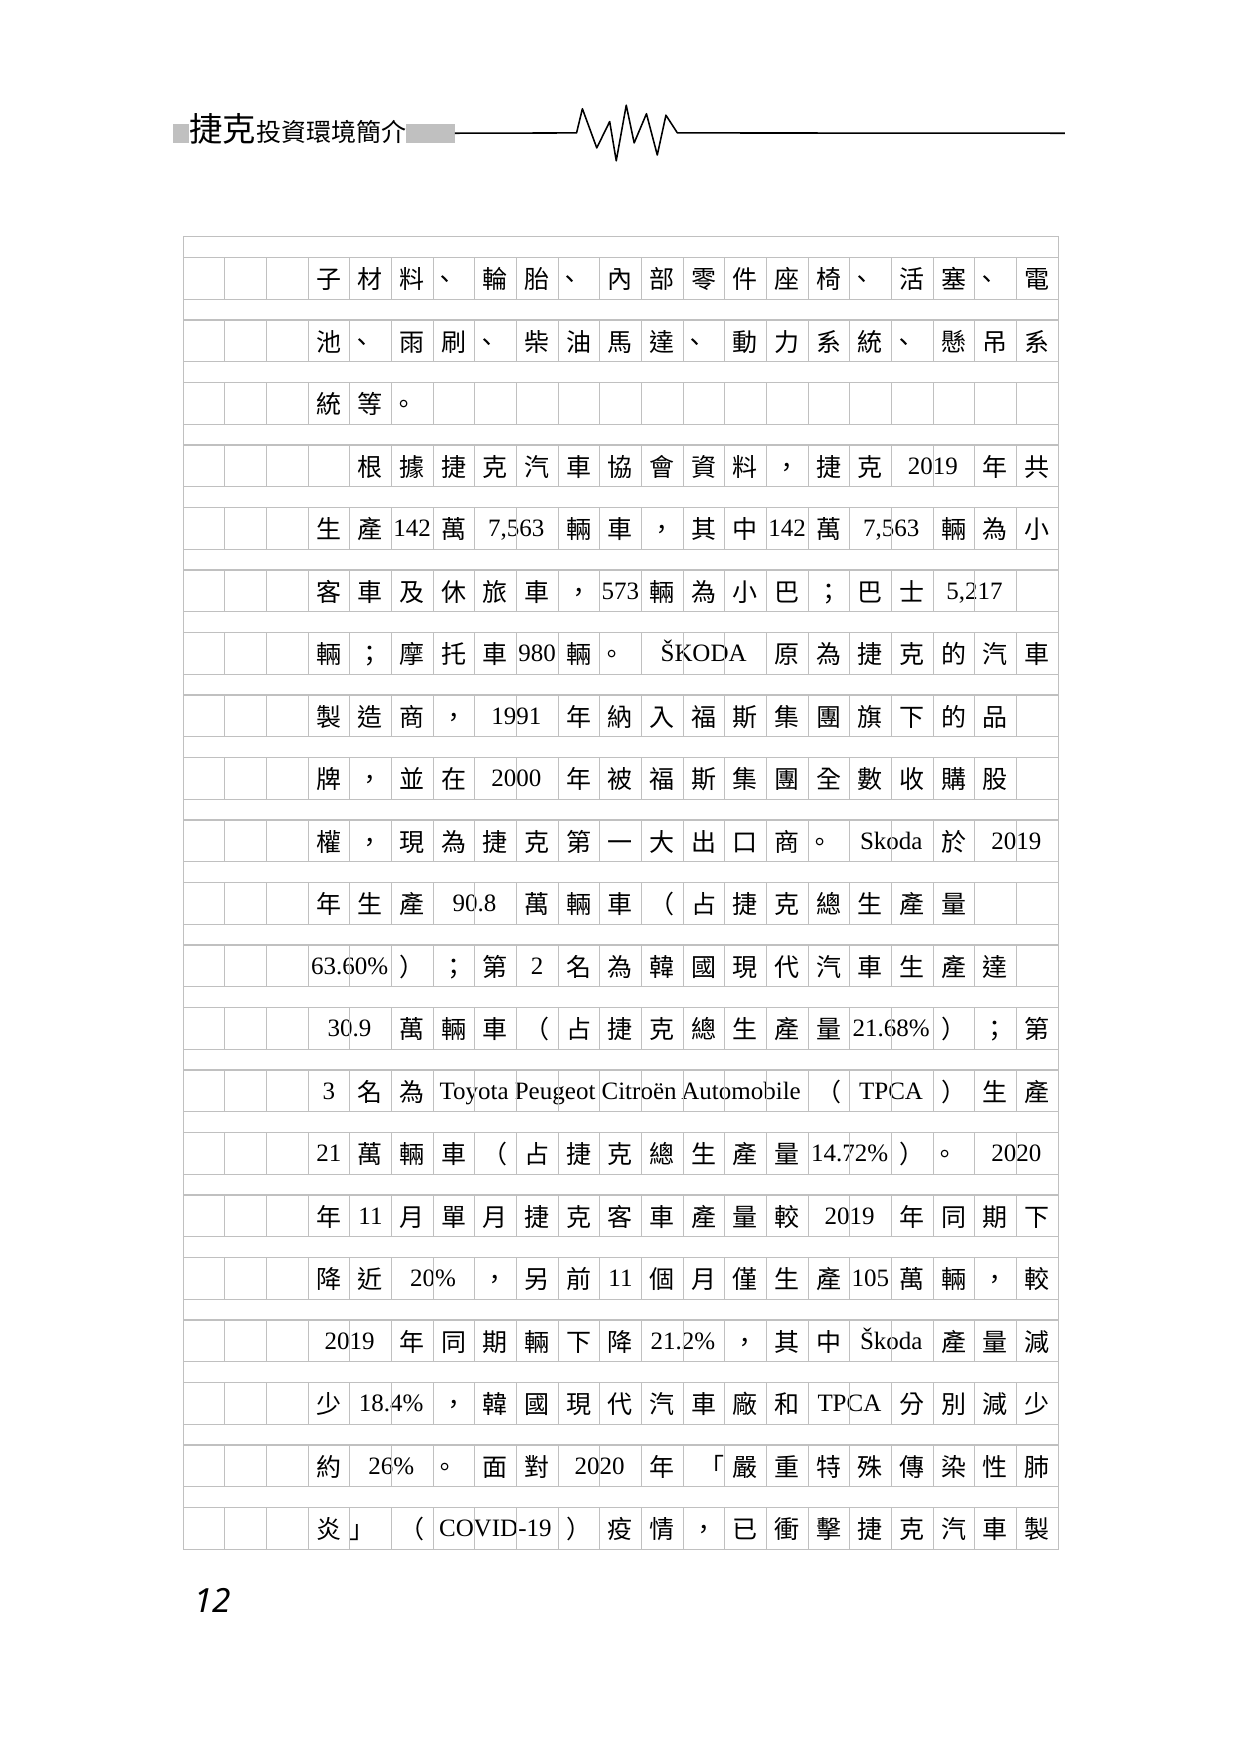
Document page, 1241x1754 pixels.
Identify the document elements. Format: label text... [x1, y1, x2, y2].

text 根據捷克汽車協會資料，捷克2019年共生產142萬7,563輛車，其中142萬7,563輛為小客車及休旅車，573輛為小巴；巴士5,217輛；摩托車980輛。ŠKODA原為捷克的汽車製造商，1991年納入福斯集團旗下的品牌，並在2000年被福斯集團全數收購股權，現為捷克第一大出口商。Skoda於2019年生產90.8萬輛車（占捷克總生產量63.60%）；第2名為韓國現代汽車生產達30.9萬輛車（占捷克總生產量21.68%）；第3名為Toyota Peugeot Citroën Automobile（TPCA）生產21萬輛車（占捷克總生產量14.72%）。2020年11月單月捷克客車產量較2019年同期下降近20%，另前11個月僅生產105萬輛，較2019年同期輛下降21.2%，其中Škoda產量減少18.4%，韓國現代汽車廠和TPCA分別減少約26%。面對2020年「嚴重特殊傳染性肺炎」（COVID-19）疫情，已衝擊捷克汽車製造業產能，並影響到捷克工業產出，汽車業已出現裁員情況。2021年汽車產業更因部分車用晶片供應短缺影響製造情況，使汽車半成品庫存出現增加情況。 [281, 800, 1058, 819]
text 根據捷克汽車協會資料，捷克2019年共生產142萬7,563輛車，其中142萬7,563輛為小客車及休旅車，573輛為小巴；巴士5,217輛；摩托車980輛。ŠKODA原為捷克的汽車製造商，1991年納入福斯集團旗下的品牌，並在2000年被福斯集團全數收購股權，現為捷克第一大出口商。Skoda於2019年生產90.8萬輛車（占捷克總生產量63.60%）；第2名為韓國現代汽車生產達30.9萬輛車（占捷克總生產量21.68%）；第3名為Toyota Peugeot Citroën Automobile（TPCA）生產21萬輛車（占捷克總生產量14.72%）。2020年11月單月捷克客車產量較2019年同期下降近20%，另前11個月僅生產105萬輛，較2019年同期輛下降21.2%，其中Škoda產量減少18.4%，韓國現代汽車廠和TPCA分別減少約26%。面對2020年「嚴重特殊傳染性肺炎」（COVID-19）疫情，已衝擊捷克汽車製造業產能，並影響到捷克工業產出，汽車業已出現裁員情況。2021年汽車產業更因部分車用晶片供應短缺影響製造情況，使汽車半成品庫存出現增加情況。 [281, 1050, 1058, 1069]
text 在車型方面，捷克產製以小客車為主。捷克汽車零配件工業競爭力強，幾乎歐洲車系均有含有捷克製之零配件。依據捷克投資發展局統計，1993年迄2017年，汽機車製造商及零配件業外人投資即達475件，全球前100大第一階汽車零配件供應鏈，56家已在捷克設廠，所生產之零配件十分廣泛，包括車燈、空調、冷卻器、車身、電子材料、輪胎、內部零件座椅、活塞、電池、雨刷、柴油馬達、動力系統、懸吊系統等。 [281, 300, 1058, 319]
text 根據捷克汽車協會資料，捷克2019年共生產142萬7,563輛車，其中142萬7,563輛為小客車及休旅車，573輛為小巴；巴士5,217輛；摩托車980輛。ŠKODA原為捷克的汽車製造商，1991年納入福斯集團旗下的品牌，並在2000年被福斯集團全數收購股權，現為捷克第一大出口商。Skoda於2019年生產90.8萬輛車（占捷克總生產量63.60%）；第2名為韓國現代汽車生產達30.9萬輛車（占捷克總生產量21.68%）；第3名為Toyota Peugeot Citroën Automobile（TPCA）生產21萬輛車（占捷克總生產量14.72%）。2020年11月單月捷克客車產量較2019年同期下降近20%，另前11個月僅生產105萬輛，較2019年同期輛下降21.2%，其中Škoda產量減少18.4%，韓國現代汽車廠和TPCA分別減少約26%。面對2020年「嚴重特殊傳染性肺炎」（COVID-19）疫情，已衝擊捷克汽車製造業產能，並影響到捷克工業產出，汽車業已出現裁員情況。2021年汽車產業更因部分車用晶片供應短缺影響製造情況，使汽車半成品庫存出現增加情況。 [281, 612, 1058, 632]
text 根據捷克汽車協會資料，捷克2019年共生產142萬7,563輛車，其中142萬7,563輛為小客車及休旅車，573輛為小巴；巴士5,217輛；摩托車980輛。ŠKODA原為捷克的汽車製造商，1991年納入福斯集團旗下的品牌，並在2000年被福斯集團全數收購股權，現為捷克第一大出口商。Skoda於2019年生產90.8萬輛車（占捷克總生產量63.60%）；第2名為韓國現代汽車生產達30.9萬輛車（占捷克總生產量21.68%）；第3名為Toyota Peugeot Citroën Automobile（TPCA）生產21萬輛車（占捷克總生產量14.72%）。2020年11月單月捷克客車產量較2019年同期下降近20%，另前11個月僅生產105萬輛，較2019年同期輛下降21.2%，其中Škoda產量減少18.4%，韓國現代汽車廠和TPCA分別減少約26%。面對2020年「嚴重特殊傳染性肺炎」（COVID-19）疫情，已衝擊捷克汽車製造業產能，並影響到捷克工業產出，汽車業已出現裁員情況。2021年汽車產業更因部分車用晶片供應短缺影響製造情況，使汽車半成品庫存出現增加情況。 [281, 675, 1058, 694]
text 根據捷克汽車協會資料，捷克2019年共生產142萬7,563輛車，其中142萬7,563輛為小客車及休旅車，573輛為小巴；巴士5,217輛；摩托車980輛。ŠKODA原為捷克的汽車製造商，1991年納入福斯集團旗下的品牌，並在2000年被福斯集團全數收購股權，現為捷克第一大出口商。Skoda於2019年生產90.8萬輛車（占捷克總生產量63.60%）；第2名為韓國現代汽車生產達30.9萬輛車（占捷克總生產量21.68%）；第3名為Toyota Peugeot Citroën Automobile（TPCA）生產21萬輛車（占捷克總生產量14.72%）。2020年11月單月捷克客車產量較2019年同期下降近20%，另前11個月僅生產105萬輛，較2019年同期輛下降21.2%，其中Škoda產量減少18.4%，韓國現代汽車廠和TPCA分別減少約26%。面對2020年「嚴重特殊傳染性肺炎」（COVID-19）疫情，已衝擊捷克汽車製造業產能，並影響到捷克工業產出，汽車業已出現裁員情況。2021年汽車產業更因部分車用晶片供應短缺影響製造情況，使汽車半成品庫存出現增加情況。 [281, 925, 1058, 944]
text 在車型方面，捷克產製以小客車為主。捷克汽車零配件工業競爭力強，幾乎歐洲車系均有含有捷克製之零配件。依據捷克投資發展局統計，1993年迄2017年，汽機車製造商及零配件業外人投資即達475件，全球前100大第一階汽車零配件供應鏈，56家已在捷克設廠，所生產之零配件十分廣泛，包括車燈、空調、冷卻器、車身、電子材料、輪胎、內部零件座椅、活塞、電池、雨刷、柴油馬達、動力系統、懸吊系統等。 [281, 362, 1058, 382]
text 根據捷克汽車協會資料，捷克2019年共生產142萬7,563輛車，其中142萬7,563輛為小客車及休旅車，573輛為小巴；巴士5,217輛；摩托車980輛。ŠKODA原為捷克的汽車製造商，1991年納入福斯集團旗下的品牌，並在2000年被福斯集團全數收購股權，現為捷克第一大出口商。Skoda於2019年生產90.8萬輛車（占捷克總生產量63.60%）；第2名為韓國現代汽車生產達30.9萬輛車（占捷克總生產量21.68%）；第3名為Toyota Peugeot Citroën Automobile（TPCA）生產21萬輛車（占捷克總生產量14.72%）。2020年11月單月捷克客車產量較2019年同期下降近20%，另前11個月僅生產105萬輛，較2019年同期輛下降21.2%，其中Škoda產量減少18.4%，韓國現代汽車廠和TPCA分別減少約26%。面對2020年「嚴重特殊傳染性肺炎」（COVID-19）疫情，已衝擊捷克汽車製造業產能，並影響到捷克工業產出，汽車業已出現裁員情況。2021年汽車產業更因部分車用晶片供應短缺影響製造情況，使汽車半成品庫存出現增加情況。 [281, 1487, 1058, 1507]
text 根據捷克汽車協會資料，捷克2019年共生產142萬7,563輛車，其中142萬7,563輛為小客車及休旅車，573輛為小巴；巴士5,217輛；摩托車980輛。ŠKODA原為捷克的汽車製造商，1991年納入福斯集團旗下的品牌，並在2000年被福斯集團全數收購股權，現為捷克第一大出口商。Skoda於2019年生產90.8萬輛車（占捷克總生產量63.60%）；第2名為韓國現代汽車生產達30.9萬輛車（占捷克總生產量21.68%）；第3名為Toyota Peugeot Citroën Automobile（TPCA）生產21萬輛車（占捷克總生產量14.72%）。2020年11月單月捷克客車產量較2019年同期下降近20%，另前11個月僅生產105萬輛，較2019年同期輛下降21.2%，其中Škoda產量減少18.4%，韓國現代汽車廠和TPCA分別減少約26%。面對2020年「嚴重特殊傳染性肺炎」（COVID-19）疫情，已衝擊捷克汽車製造業產能，並影響到捷克工業產出，汽車業已出現裁員情況。2021年汽車產業更因部分車用晶片供應短缺影響製造情況，使汽車半成品庫存出現增加情況。 [281, 1237, 1058, 1257]
text 根據捷克汽車協會資料，捷克2019年共生產142萬7,563輛車，其中142萬7,563輛為小客車及休旅車，573輛為小巴；巴士5,217輛；摩托車980輛。ŠKODA原為捷克的汽車製造商，1991年納入福斯集團旗下的品牌，並在2000年被福斯集團全數收購股權，現為捷克第一大出口商。Skoda於2019年生產90.8萬輛車（占捷克總生產量63.60%）；第2名為韓國現代汽車生產達30.9萬輛車（占捷克總生產量21.68%）；第3名為Toyota Peugeot Citroën Automobile（TPCA）生產21萬輛車（占捷克總生產量14.72%）。2020年11月單月捷克客車產量較2019年同期下降近20%，另前11個月僅生產105萬輛，較2019年同期輛下降21.2%，其中Škoda產量減少18.4%，韓國現代汽車廠和TPCA分別減少約26%。面對2020年「嚴重特殊傳染性肺炎」（COVID-19）疫情，已衝擊捷克汽車製造業產能，並影響到捷克工業產出，汽車業已出現裁員情況。2021年汽車產業更因部分車用晶片供應短缺影響製造情況，使汽車半成品庫存出現增加情況。 [281, 1112, 1058, 1132]
text 根據捷克汽車協會資料，捷克2019年共生產142萬7,563輛車，其中142萬7,563輛為小客車及休旅車，573輛為小巴；巴士5,217輛；摩托車980輛。ŠKODA原為捷克的汽車製造商，1991年納入福斯集團旗下的品牌，並在2000年被福斯集團全數收購股權，現為捷克第一大出口商。Skoda於2019年生產90.8萬輛車（占捷克總生產量63.60%）；第2名為韓國現代汽車生產達30.9萬輛車（占捷克總生產量21.68%）；第3名為Toyota Peugeot Citroën Automobile（TPCA）生產21萬輛車（占捷克總生產量14.72%）。2020年11月單月捷克客車產量較2019年同期下降近20%，另前11個月僅生產105萬輛，較2019年同期輛下降21.2%，其中Škoda產量減少18.4%，韓國現代汽車廠和TPCA分別減少約26%。面對2020年「嚴重特殊傳染性肺炎」（COVID-19）疫情，已衝擊捷克汽車製造業產能，並影響到捷克工業產出，汽車業已出現裁員情況。2021年汽車產業更因部分車用晶片供應短缺影響製造情況，使汽車半成品庫存出現增加情況。 [281, 425, 1058, 444]
text 根據捷克汽車協會資料，捷克2019年共生產142萬7,563輛車，其中142萬7,563輛為小客車及休旅車，573輛為小巴；巴士5,217輛；摩托車980輛。ŠKODA原為捷克的汽車製造商，1991年納入福斯集團旗下的品牌，並在2000年被福斯集團全數收購股權，現為捷克第一大出口商。Skoda於2019年生產90.8萬輛車（占捷克總生產量63.60%）；第2名為韓國現代汽車生產達30.9萬輛車（占捷克總生產量21.68%）；第3名為Toyota Peugeot Citroën Automobile（TPCA）生產21萬輛車（占捷克總生產量14.72%）。2020年11月單月捷克客車產量較2019年同期下降近20%，另前11個月僅生產105萬輛，較2019年同期輛下降21.2%，其中Škoda產量減少18.4%，韓國現代汽車廠和TPCA分別減少約26%。面對2020年「嚴重特殊傳染性肺炎」（COVID-19）疫情，已衝擊捷克汽車製造業產能，並影響到捷克工業產出，汽車業已出現裁員情況。2021年汽車產業更因部分車用晶片供應短缺影響製造情況，使汽車半成品庫存出現增加情況。 [281, 737, 1058, 757]
text 根據捷克汽車協會資料，捷克2019年共生產142萬7,563輛車，其中142萬7,563輛為小客車及休旅車，573輛為小巴；巴士5,217輛；摩托車980輛。ŠKODA原為捷克的汽車製造商，1991年納入福斯集團旗下的品牌，並在2000年被福斯集團全數收購股權，現為捷克第一大出口商。Skoda於2019年生產90.8萬輛車（占捷克總生產量63.60%）；第2名為韓國現代汽車生產達30.9萬輛車（占捷克總生產量21.68%）；第3名為Toyota Peugeot Citroën Automobile（TPCA）生產21萬輛車（占捷克總生產量14.72%）。2020年11月單月捷克客車產量較2019年同期下降近20%，另前11個月僅生產105萬輛，較2019年同期輛下降21.2%，其中Škoda產量減少18.4%，韓國現代汽車廠和TPCA分別減少約26%。面對2020年「嚴重特殊傳染性肺炎」（COVID-19）疫情，已衝擊捷克汽車製造業產能，並影響到捷克工業產出，汽車業已出現裁員情況。2021年汽車產業更因部分車用晶片供應短缺影響製造情況，使汽車半成品庫存出現增加情況。 [281, 1362, 1058, 1382]
text 在車型方面，捷克產製以小客車為主。捷克汽車零配件工業競爭力強，幾乎歐洲車系均有含有捷克製之零配件。依據捷克投資發展局統計，1993年迄2017年，汽機車製造商及零配件業外人投資即達475件，全球前100大第一階汽車零配件供應鏈，56家已在捷克設廠，所生產之零配件十分廣泛，包括車燈、空調、冷卻器、車身、電子材料、輪胎、內部零件座椅、活塞、電池、雨刷、柴油馬達、動力系統、懸吊系統等。 [281, 237, 1058, 257]
text 根據捷克汽車協會資料，捷克2019年共生產142萬7,563輛車，其中142萬7,563輛為小客車及休旅車，573輛為小巴；巴士5,217輛；摩托車980輛。ŠKODA原為捷克的汽車製造商，1991年納入福斯集團旗下的品牌，並在2000年被福斯集團全數收購股權，現為捷克第一大出口商。Skoda於2019年生產90.8萬輛車（占捷克總生產量63.60%）；第2名為韓國現代汽車生產達30.9萬輛車（占捷克總生產量21.68%）；第3名為Toyota Peugeot Citroën Automobile（TPCA）生產21萬輛車（占捷克總生產量14.72%）。2020年11月單月捷克客車產量較2019年同期下降近20%，另前11個月僅生產105萬輛，較2019年同期輛下降21.2%，其中Škoda產量減少18.4%，韓國現代汽車廠和TPCA分別減少約26%。面對2020年「嚴重特殊傳染性肺炎」（COVID-19）疫情，已衝擊捷克汽車製造業產能，並影響到捷克工業產出，汽車業已出現裁員情況。2021年汽車產業更因部分車用晶片供應短缺影響製造情況，使汽車半成品庫存出現增加情況。 [281, 1175, 1058, 1194]
text 根據捷克汽車協會資料，捷克2019年共生產142萬7,563輛車，其中142萬7,563輛為小客車及休旅車，573輛為小巴；巴士5,217輛；摩托車980輛。ŠKODA原為捷克的汽車製造商，1991年納入福斯集團旗下的品牌，並在2000年被福斯集團全數收購股權，現為捷克第一大出口商。Skoda於2019年生產90.8萬輛車（占捷克總生產量63.60%）；第2名為韓國現代汽車生產達30.9萬輛車（占捷克總生產量21.68%）；第3名為Toyota Peugeot Citroën Automobile（TPCA）生產21萬輛車（占捷克總生產量14.72%）。2020年11月單月捷克客車產量較2019年同期下降近20%，另前11個月僅生產105萬輛，較2019年同期輛下降21.2%，其中Škoda產量減少18.4%，韓國現代汽車廠和TPCA分別減少約26%。面對2020年「嚴重特殊傳染性肺炎」（COVID-19）疫情，已衝擊捷克汽車製造業產能，並影響到捷克工業產出，汽車業已出現裁員情況。2021年汽車產業更因部分車用晶片供應短缺影響製造情況，使汽車半成品庫存出現增加情況。 [281, 550, 1058, 569]
text 根據捷克汽車協會資料，捷克2019年共生產142萬7,563輛車，其中142萬7,563輛為小客車及休旅車，573輛為小巴；巴士5,217輛；摩托車980輛。ŠKODA原為捷克的汽車製造商，1991年納入福斯集團旗下的品牌，並在2000年被福斯集團全數收購股權，現為捷克第一大出口商。Skoda於2019年生產90.8萬輛車（占捷克總生產量63.60%）；第2名為韓國現代汽車生產達30.9萬輛車（占捷克總生產量21.68%）；第3名為Toyota Peugeot Citroën Automobile（TPCA）生產21萬輛車（占捷克總生產量14.72%）。2020年11月單月捷克客車產量較2019年同期下降近20%，另前11個月僅生產105萬輛，較2019年同期輛下降21.2%，其中Škoda產量減少18.4%，韓國現代汽車廠和TPCA分別減少約26%。面對2020年「嚴重特殊傳染性肺炎」（COVID-19）疫情，已衝擊捷克汽車製造業產能，並影響到捷克工業產出，汽車業已出現裁員情況。2021年汽車產業更因部分車用晶片供應短缺影響製造情況，使汽車半成品庫存出現增加情況。 [281, 487, 1058, 507]
text 根據捷克汽車協會資料，捷克2019年共生產142萬7,563輛車，其中142萬7,563輛為小客車及休旅車，573輛為小巴；巴士5,217輛；摩托車980輛。ŠKODA原為捷克的汽車製造商，1991年納入福斯集團旗下的品牌，並在2000年被福斯集團全數收購股權，現為捷克第一大出口商。Skoda於2019年生產90.8萬輛車（占捷克總生產量63.60%）；第2名為韓國現代汽車生產達30.9萬輛車（占捷克總生產量21.68%）；第3名為Toyota Peugeot Citroën Automobile（TPCA）生產21萬輛車（占捷克總生產量14.72%）。2020年11月單月捷克客車產量較2019年同期下降近20%，另前11個月僅生產105萬輛，較2019年同期輛下降21.2%，其中Škoda產量減少18.4%，韓國現代汽車廠和TPCA分別減少約26%。面對2020年「嚴重特殊傳染性肺炎」（COVID-19）疫情，已衝擊捷克汽車製造業產能，並影響到捷克工業產出，汽車業已出現裁員情況。2021年汽車產業更因部分車用晶片供應短缺影響製造情況，使汽車半成品庫存出現增加情況。 [281, 1425, 1058, 1444]
text 根據捷克汽車協會資料，捷克2019年共生產142萬7,563輛車，其中142萬7,563輛為小客車及休旅車，573輛為小巴；巴士5,217輛；摩托車980輛。ŠKODA原為捷克的汽車製造商，1991年納入福斯集團旗下的品牌，並在2000年被福斯集團全數收購股權，現為捷克第一大出口商。Skoda於2019年生產90.8萬輛車（占捷克總生產量63.60%）；第2名為韓國現代汽車生產達30.9萬輛車（占捷克總生產量21.68%）；第3名為Toyota Peugeot Citroën Automobile（TPCA）生產21萬輛車（占捷克總生產量14.72%）。2020年11月單月捷克客車產量較2019年同期下降近20%，另前11個月僅生產105萬輛，較2019年同期輛下降21.2%，其中Škoda產量減少18.4%，韓國現代汽車廠和TPCA分別減少約26%。面對2020年「嚴重特殊傳染性肺炎」（COVID-19）疫情，已衝擊捷克汽車製造業產能，並影響到捷克工業產出，汽車業已出現裁員情況。2021年汽車產業更因部分車用晶片供應短缺影響製造情況，使汽車半成品庫存出現增加情況。 [281, 862, 1058, 882]
text 根據捷克汽車協會資料，捷克2019年共生產142萬7,563輛車，其中142萬7,563輛為小客車及休旅車，573輛為小巴；巴士5,217輛；摩托車980輛。ŠKODA原為捷克的汽車製造商，1991年納入福斯集團旗下的品牌，並在2000年被福斯集團全數收購股權，現為捷克第一大出口商。Skoda於2019年生產90.8萬輛車（占捷克總生產量63.60%）；第2名為韓國現代汽車生產達30.9萬輛車（占捷克總生產量21.68%）；第3名為Toyota Peugeot Citroën Automobile（TPCA）生產21萬輛車（占捷克總生產量14.72%）。2020年11月單月捷克客車產量較2019年同期下降近20%，另前11個月僅生產105萬輛，較2019年同期輛下降21.2%，其中Škoda產量減少18.4%，韓國現代汽車廠和TPCA分別減少約26%。面對2020年「嚴重特殊傳染性肺炎」（COVID-19）疫情，已衝擊捷克汽車製造業產能，並影響到捷克工業產出，汽車業已出現裁員情況。2021年汽車產業更因部分車用晶片供應短缺影響製造情況，使汽車半成品庫存出現增加情況。 [281, 1300, 1058, 1319]
text 根據捷克汽車協會資料，捷克2019年共生產142萬7,563輛車，其中142萬7,563輛為小客車及休旅車，573輛為小巴；巴士5,217輛；摩托車980輛。ŠKODA原為捷克的汽車製造商，1991年納入福斯集團旗下的品牌，並在2000年被福斯集團全數收購股權，現為捷克第一大出口商。Skoda於2019年生產90.8萬輛車（占捷克總生產量63.60%）；第2名為韓國現代汽車生產達30.9萬輛車（占捷克總生產量21.68%）；第3名為Toyota Peugeot Citroën Automobile（TPCA）生產21萬輛車（占捷克總生產量14.72%）。2020年11月單月捷克客車產量較2019年同期下降近20%，另前11個月僅生產105萬輛，較2019年同期輛下降21.2%，其中Škoda產量減少18.4%，韓國現代汽車廠和TPCA分別減少約26%。面對2020年「嚴重特殊傳染性肺炎」（COVID-19）疫情，已衝擊捷克汽車製造業產能，並影響到捷克工業產出，汽車業已出現裁員情況。2021年汽車產業更因部分車用晶片供應短缺影響製造情況，使汽車半成品庫存出現增加情況。 [281, 987, 1058, 1007]
